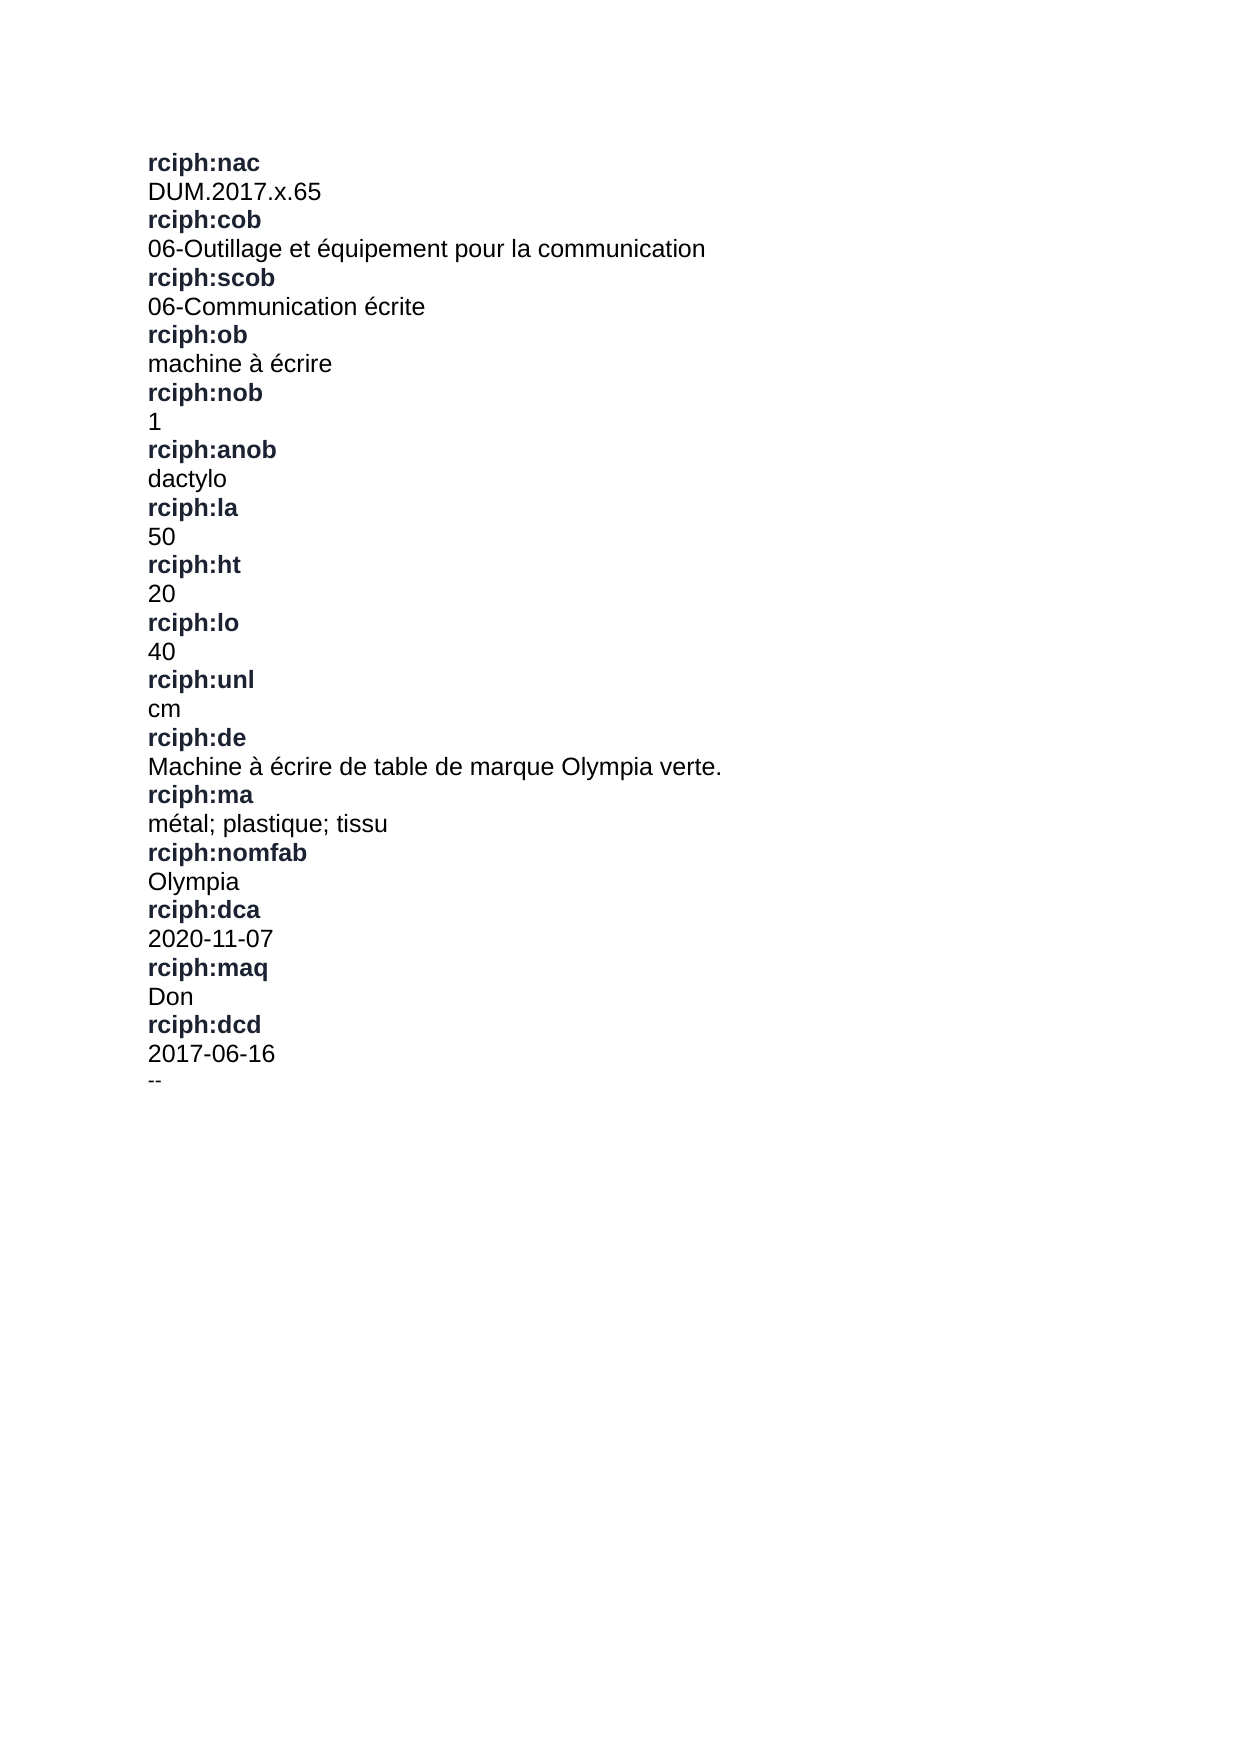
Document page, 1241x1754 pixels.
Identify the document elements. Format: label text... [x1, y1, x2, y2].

text 1 [148, 406, 1092, 435]
text machine à écrire [148, 349, 1092, 378]
text rciph:dca [148, 895, 1092, 924]
text 2020-11-07 [148, 924, 1092, 953]
text Olympia [148, 866, 1092, 895]
text Don [148, 981, 1092, 1010]
text DUM.2017.x.65 [148, 176, 1092, 205]
text rciph:ob [148, 320, 1092, 349]
text 06-Outillage et équipement pour la communication [148, 234, 1092, 263]
text rciph:ht [148, 550, 1092, 579]
text 06-Communication écrite [148, 291, 1092, 320]
text dactylo [148, 464, 1092, 493]
text rciph:scob [148, 263, 1092, 291]
text 50 [148, 521, 1092, 550]
text 2017-06-16 [148, 1039, 1092, 1068]
text rciph:nac [148, 148, 1092, 176]
text -- [148, 1068, 1092, 1092]
text rciph:unl [148, 665, 1092, 694]
text Machine à écrire de table de marque Olympia verte. [148, 751, 1092, 780]
text métal; plastique; tissu [148, 809, 1092, 838]
text rciph:maq [148, 953, 1092, 981]
text rciph:la [148, 493, 1092, 521]
text rciph:lo [148, 608, 1092, 636]
text 20 [148, 579, 1092, 608]
text rciph:ma [148, 780, 1092, 809]
text rciph:de [148, 723, 1092, 751]
text 40 [148, 636, 1092, 665]
text rciph:cob [148, 205, 1092, 234]
text rciph:nomfab [148, 838, 1092, 866]
text rciph:nob [148, 378, 1092, 406]
text rciph:anob [148, 435, 1092, 464]
text cm [148, 694, 1092, 723]
text rciph:dcd [148, 1010, 1092, 1039]
